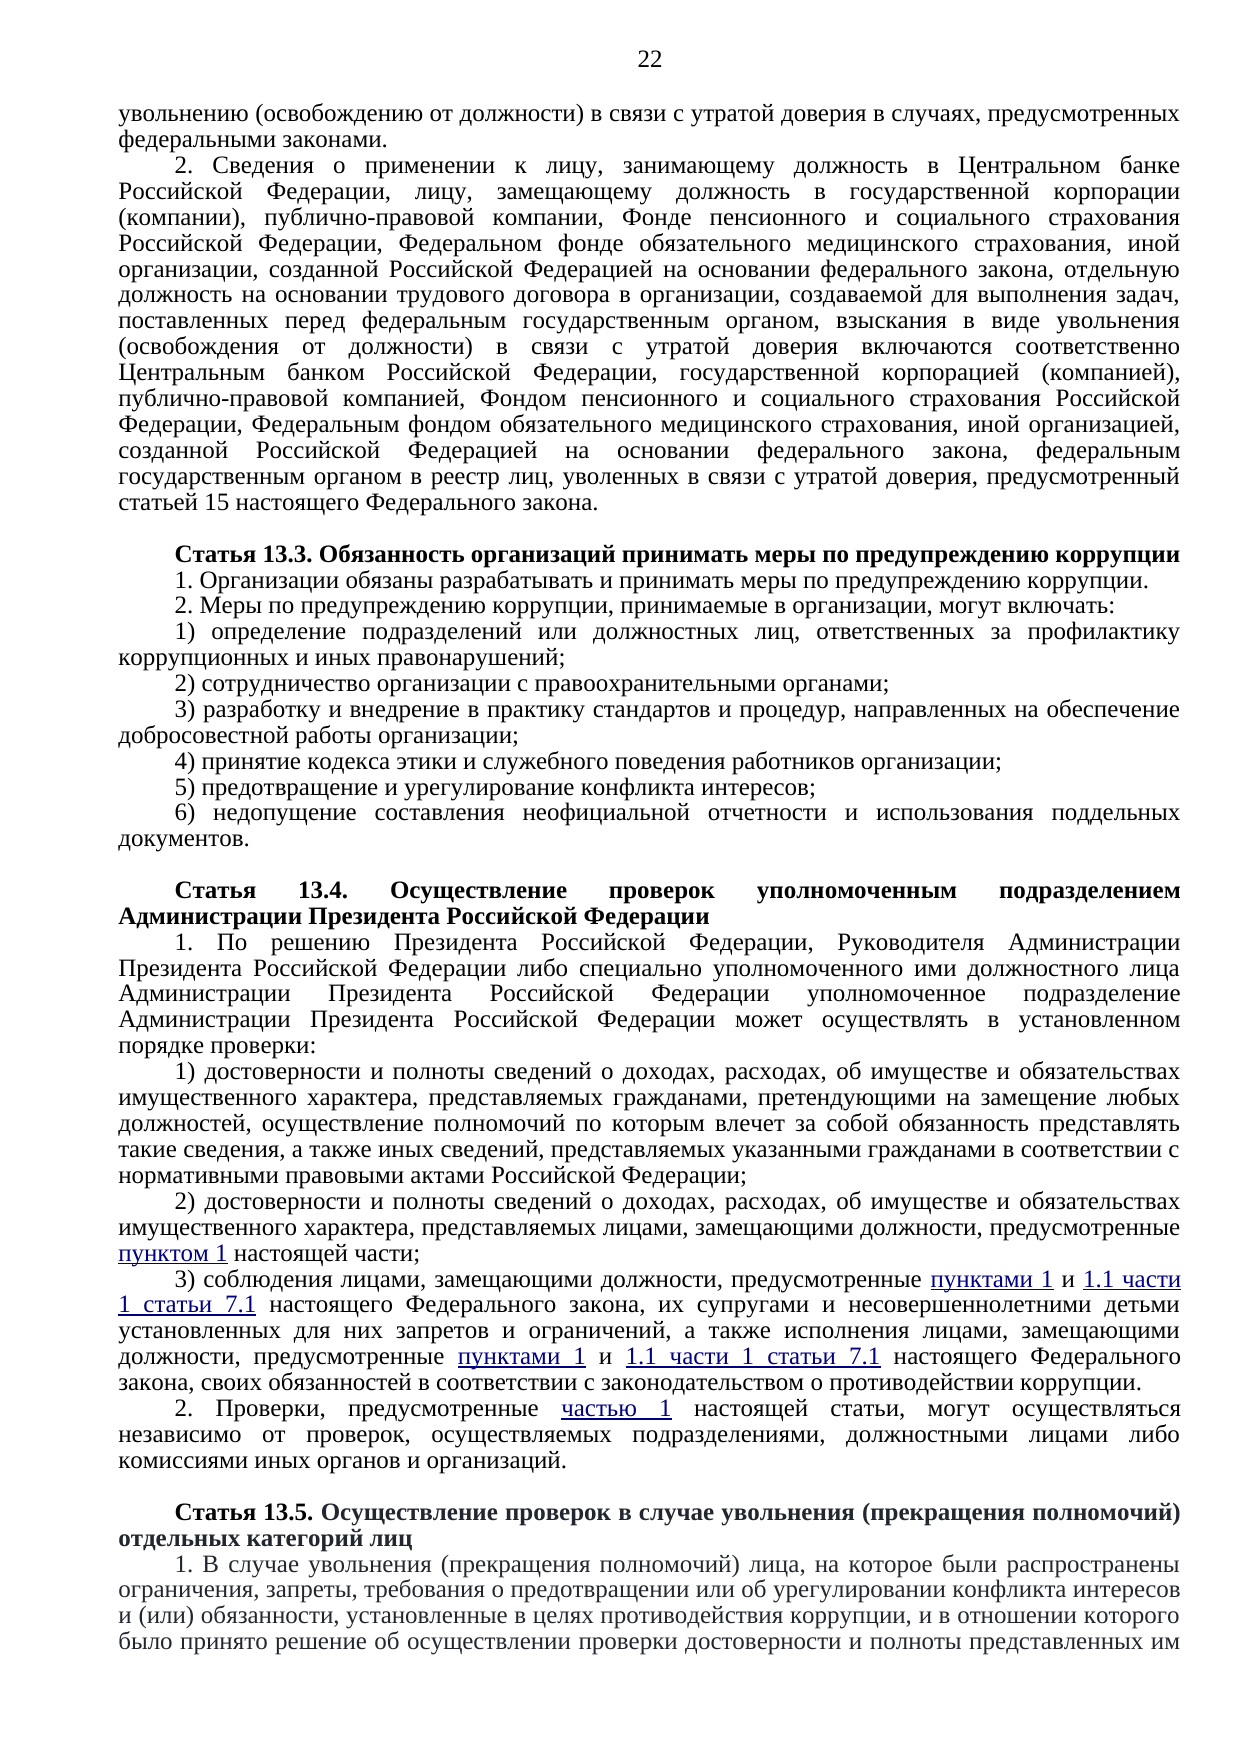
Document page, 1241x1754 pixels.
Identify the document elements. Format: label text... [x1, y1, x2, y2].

title Статья 13.3. Обязанность организаций принимать меры по предупреждению коррупции [118, 542, 1181, 567]
text 2. Сведения о применении к лицу, занимающему должность в Центральном банке Российской Федерации, лицу, замещающему должность в государственной корпорации (компании), публично-правовой компании, Фонде пенсионного и социального страхования Российской Федерации, Федеральном фонде обязательного медицинского страхования, иной организации, созданной Российской Федерацией на основании федерального закона, отдельную должность на основании трудового договора в организации, создаваемой для выполнения задач, поставленных перед федеральным государственным органом, взыскания в виде увольнения (освобождения от должности) в связи с утратой доверия включаются соответственно Центральным банком Российской Федерации, государственной корпорацией (компанией), публично-правовой компанией, Фондом пенсионного и социального страхования Российской Федерации, Федеральным фондом обязательного медицинского страхования, иной организацией, созданной Российской Федерацией на основании федерального закона, федеральным государственным органом в реестр лиц, уволенных в связи с утратой доверия, предусмотренный статьей 15 настоящего Федерального закона. [118, 153, 1181, 516]
text 2. Меры по предупреждению коррупции, принимаемые в организации, могут включать: [118, 593, 1181, 619]
text 1) достоверности и полноты сведений о доходах, расходах, об имуществе и обязательствах имущественного характера, представляемых гражданами, претендующими на замещение любых должностей, осуществление полномочий по которым влечет за собой обязанность представлять такие сведения, а также иных сведений, представляемых указанными гражданами в соответствии с нормативными правовыми актами Российской Федерации; [118, 1059, 1181, 1189]
text 1. В случае увольнения (прекращения полномочий) лица, на которое были распространены ограничения, запреты, требования о предотвращении или об урегулировании конфликта интересов и (или) обязанности, установленные в целях противодействия коррупции, и в отношении которого было принято решение об осуществлении проверки достоверности и полноты представленных им [118, 1551, 1181, 1655]
text 2) сотрудничество организации с правоохранительными органами; [118, 671, 1181, 697]
title Статья 13.4. Осуществление проверок уполномоченным подразделением Администрации Президента Российской Федерации [118, 878, 1181, 929]
text 3) соблюдения лицами, замещающими должности, предусмотренные пунктами 1 и 1.1 части 1 статьи 7.1 настоящего Федерального закона, их супругами и несовершеннолетними детьми установленных для них запретов и ограничений, а также исполнения лицами, замещающими должности, предусмотренные пунктами 1 и 1.1 части 1 статьи 7.1 настоящего Федерального закона, своих обязанностей в соответствии с законодательством о противодействии коррупции. [118, 1266, 1181, 1396]
text 4) принятие кодекса этики и служебного поведения работников организации; [118, 748, 1181, 774]
text 3) разработку и внедрение в практику стандартов и процедур, направленных на обеспечение добросовестной работы организации; [118, 697, 1181, 748]
text 2. Проверки, предусмотренные частью 1 настоящей статьи, могут осуществляться независимо от проверок, осуществляемых подразделениями, должностными лицами либо комиссиями иных органов и организаций. [118, 1396, 1181, 1474]
text 6) недопущение составления неофициальной отчетности и использования поддельных документов. [118, 800, 1181, 852]
text увольнению (освобождению от должности) в связи с утратой доверия в случаях, предусмотренных федеральными законами. [118, 101, 1181, 153]
text 5) предотвращение и урегулирование конфликта интересов; [118, 774, 1181, 800]
text 1. Организации обязаны разрабатывать и принимать меры по предупреждению коррупции. [118, 567, 1181, 593]
text 1) определение подразделений или должностных лиц, ответственных за профилактику коррупционных и иных правонарушений; [118, 619, 1181, 671]
text 2) достоверности и полноты сведений о доходах, расходах, об имуществе и обязательствах имущественного характера, представляемых лицами, замещающими должности, предусмотренные пунктом 1 настоящей части; [118, 1189, 1181, 1266]
text Статья 13.5. Осуществление проверок в случае увольнения (прекращения полномочий) отдельных категорий лиц [118, 1499, 1181, 1551]
text 1. По решению Президента Российской Федерации, Руководителя Администрации Президента Российской Федерации либо специально уполномоченного ими должностного лица Администрации Президента Российской Федерации уполномоченное подразделение Администрации Президента Российской Федерации может осуществлять в установленном порядке проверки: [118, 929, 1181, 1059]
